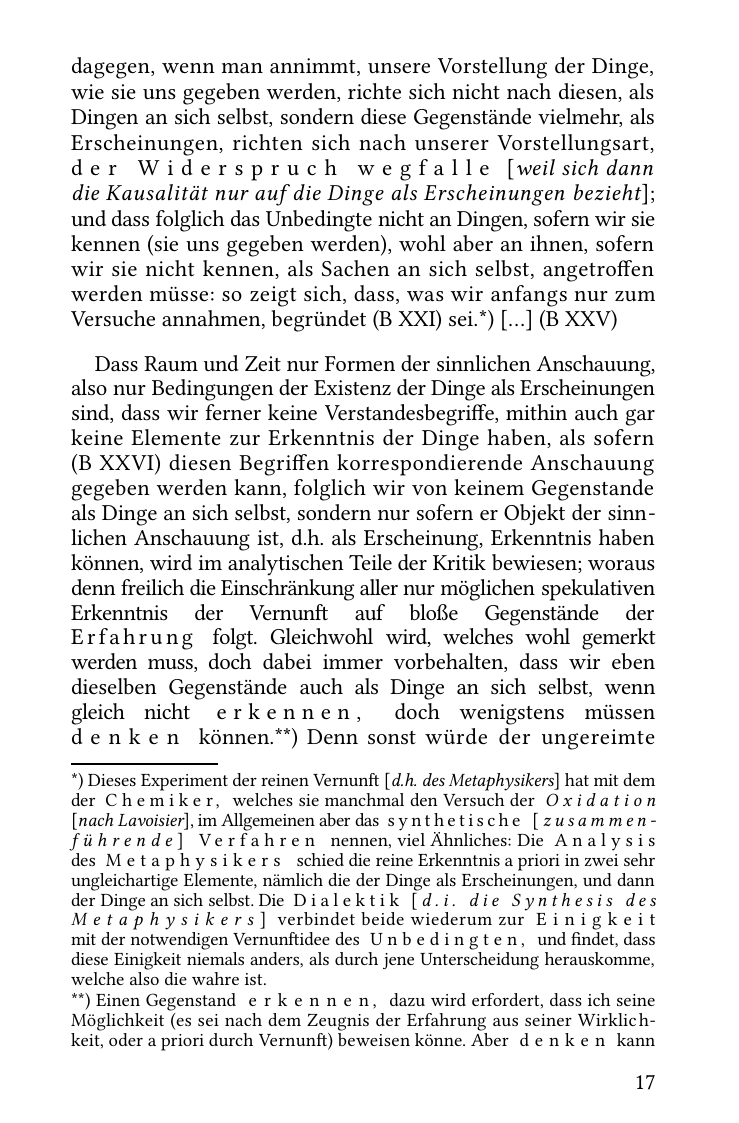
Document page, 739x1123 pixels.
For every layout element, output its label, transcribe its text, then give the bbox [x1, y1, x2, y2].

text dagegen, wenn man annimmt, unsere Vorstellung der Dinge, wie sie uns gegeben werden, richte sich nicht nach diesen, als Dingen an sich selbst, sondern diese Gegenstände vielmehr, als Erscheinungen, richten sich nach unserer Vorstellungsart, der Widerspruch wegfalle [weil sich dann die Kausalität nur auf die Dinge als Erscheinungen bezieht]; [71, 53, 656, 206]
text und dass folglich das Unbedingte nicht an Dingen, sofern wir sie kennen (sie uns gegeben werden), wohl aber an ihnen, sofern wir sie nicht kennen, als Sachen an sich selbst, angetroffen werden müsse: so zeigt sich, dass, was wir anfangs nur zum Versuche annahmen, begründet (B XXI) sei.) […] (B XXV) [71, 206, 656, 332]
text ) Einen Gegenstand erkennen, dazu wird erfordert, dass ich seine Möglichkeit (es sei nach dem Zeugnis der Erfahrung aus seiner Wirklich­keit, oder a priori durch Vernunft) beweisen könne. Aber denken kann [71, 990, 656, 1051]
text ) Dieses Experiment der reinen Vernunft [d.h. des Metaphysikers] hat mit dem der Chemiker, welches sie manchmal den Versuch der Oxidation [nach Lavoisier], im Allgemeinen aber das synthetische [zusammen­führende] Verfahren nennen, viel Ähnliches: Die Analysis des Metaphysikers schied die reine Erkenntnis a priori in zwei sehr ungleichartige Elemente, nämlich die der Dinge als Erscheinungen, und dann der Dinge an sich selbst. Die Dialektik [d.i. die Synthesis des Metaphysikers] verbindet beide wiederum zur Einigkeit mit der notwendigen Vernunftidee des Unbedingten, und findet, dass diese Einigkeit niemals anders, als durch jene Unterscheidung herauskomme, welche also die wahre ist. [71, 770, 656, 990]
text Dass Raum und Zeit nur Formen der sinnlichen Anschauung, also nur Bedingungen der Existenz der Dinge als Erscheinungen sind, dass wir ferner keine Verstandesbegriffe, mithin auch gar keine Elemente zur Erkenntnis der Dinge haben, als sofern (B XXVI) diesen Begriffen korrespondierende Anschauung gegeben werden kann, folglich wir von keinem Gegenstande als Dinge an sich selbst, sondern nur sofern er Objekt der sinn­lichen Anschauung ist, d.h. als Erscheinung, Erkenntnis haben können, wird im analytischen Teile der Kritik bewiesen; woraus denn freilich die Einschränkung aller nur möglichen spekulativen Erkenntnis der Vernunft auf bloße Gegenstände der Erfahrung folgt. Gleichwohl wird, welches wohl gemerkt werden muss, doch dabei immer vorbehalten, dass wir eben dieselben Gegenstände auch als Dinge an sich selbst, wenn gleich nicht erkennen, doch wenigstens müssen denken können.) Denn sonst würde der ungereimte [71, 350, 656, 750]
